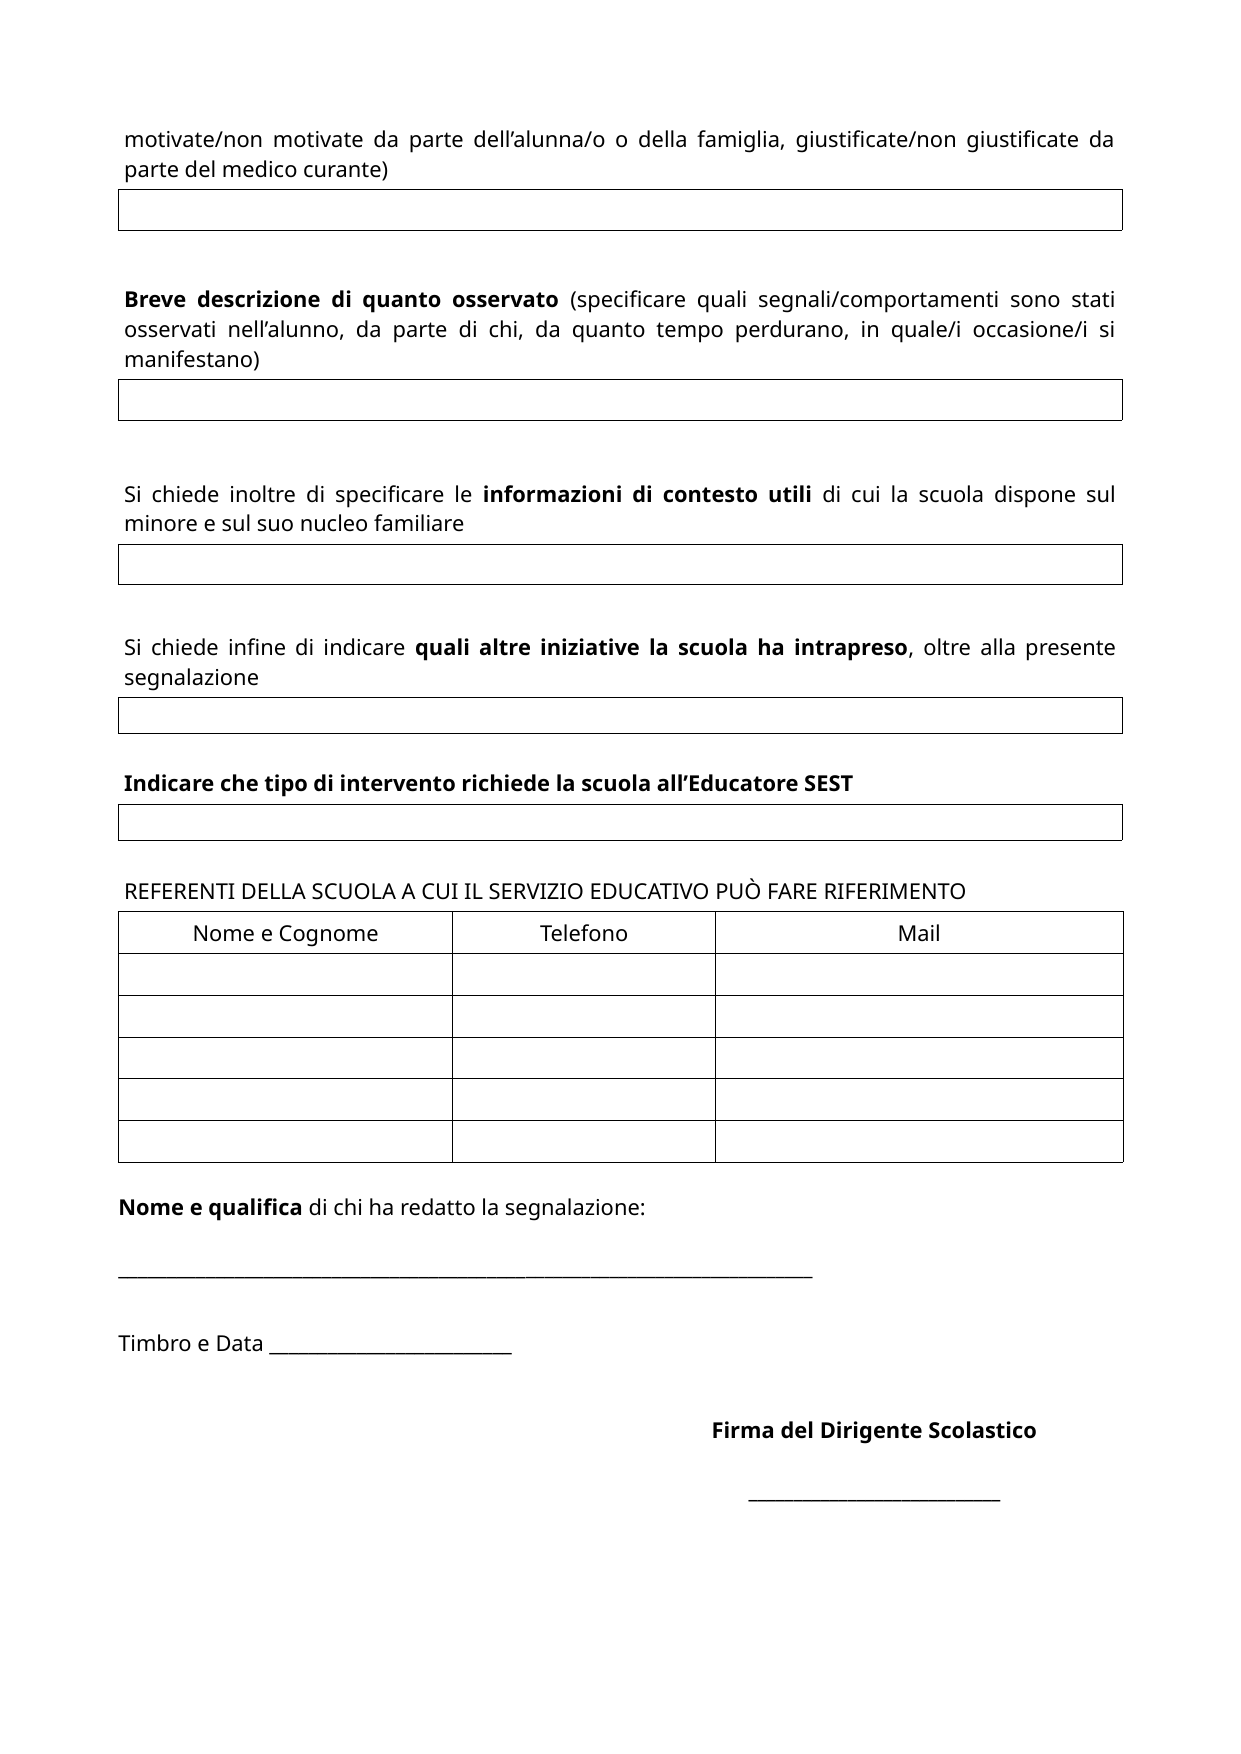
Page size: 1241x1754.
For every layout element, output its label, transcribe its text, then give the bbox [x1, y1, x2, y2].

table_cell [119, 698, 1122, 733]
table_cell Telefono [453, 912, 715, 953]
table_header Si chiede infine di indicare quali altre iniziative la scuola ha intrapreso, oltre alla presente segnalazione [118, 626, 1122, 697]
text ____________________________ [626, 1475, 1122, 1504]
table_cell [119, 996, 452, 1037]
table_cell [119, 1121, 452, 1162]
table_cell [119, 190, 1122, 229]
table_cell [716, 954, 1123, 995]
text _________________________________________________________________________ [118, 1252, 1122, 1282]
text Firma del Dirigente Scolastico [626, 1415, 1122, 1445]
table_cell [453, 996, 715, 1037]
text Timbro e Data _________________________ [118, 1328, 1122, 1358]
text Nome e qualifica di chi ha redatto la segnalazione: [118, 1192, 1122, 1222]
table_cell [453, 1038, 715, 1078]
table_cell [119, 954, 452, 995]
table_header motivate/non motivate da parte dell’alunna/o o della famiglia, giustificate/non giustificate da parte del medico curante) [118, 118, 1122, 189]
table_header Si chiede inoltre di specificare le informazioni di contesto utili di cui la scuola dispone sul minore e sul suo nucleo familiare [118, 473, 1122, 544]
table_cell [119, 380, 1122, 419]
table_cell [716, 1121, 1123, 1162]
table_cell [453, 1121, 715, 1162]
table_cell [119, 1079, 452, 1120]
table_cell [119, 805, 1122, 840]
table_cell [119, 1038, 452, 1078]
table_header Breve descrizione di quanto osservato (specificare quali segnali/comportamenti sono stati osservati nell’alunno, da parte di chi, da quanto tempo perdurano, in quale/i occasione/i si manifestano) [118, 278, 1122, 379]
table_cell [453, 1079, 715, 1120]
table_cell [119, 545, 1122, 584]
table_header Indicare che tipo di intervento richiede la scuola all’Educatore SEST [118, 763, 1122, 804]
table_cell Mail [716, 912, 1123, 953]
table_header REFERENTI DELLA SCUOLA A CUI IL SERVIZIO EDUCATIVO PUÒ FARE RIFERIMENTO [118, 870, 1123, 911]
table_cell [716, 1079, 1123, 1120]
table_cell Nome e Cognome [119, 912, 452, 953]
table_cell [716, 996, 1123, 1037]
table_cell [453, 954, 715, 995]
table_cell [716, 1038, 1123, 1078]
